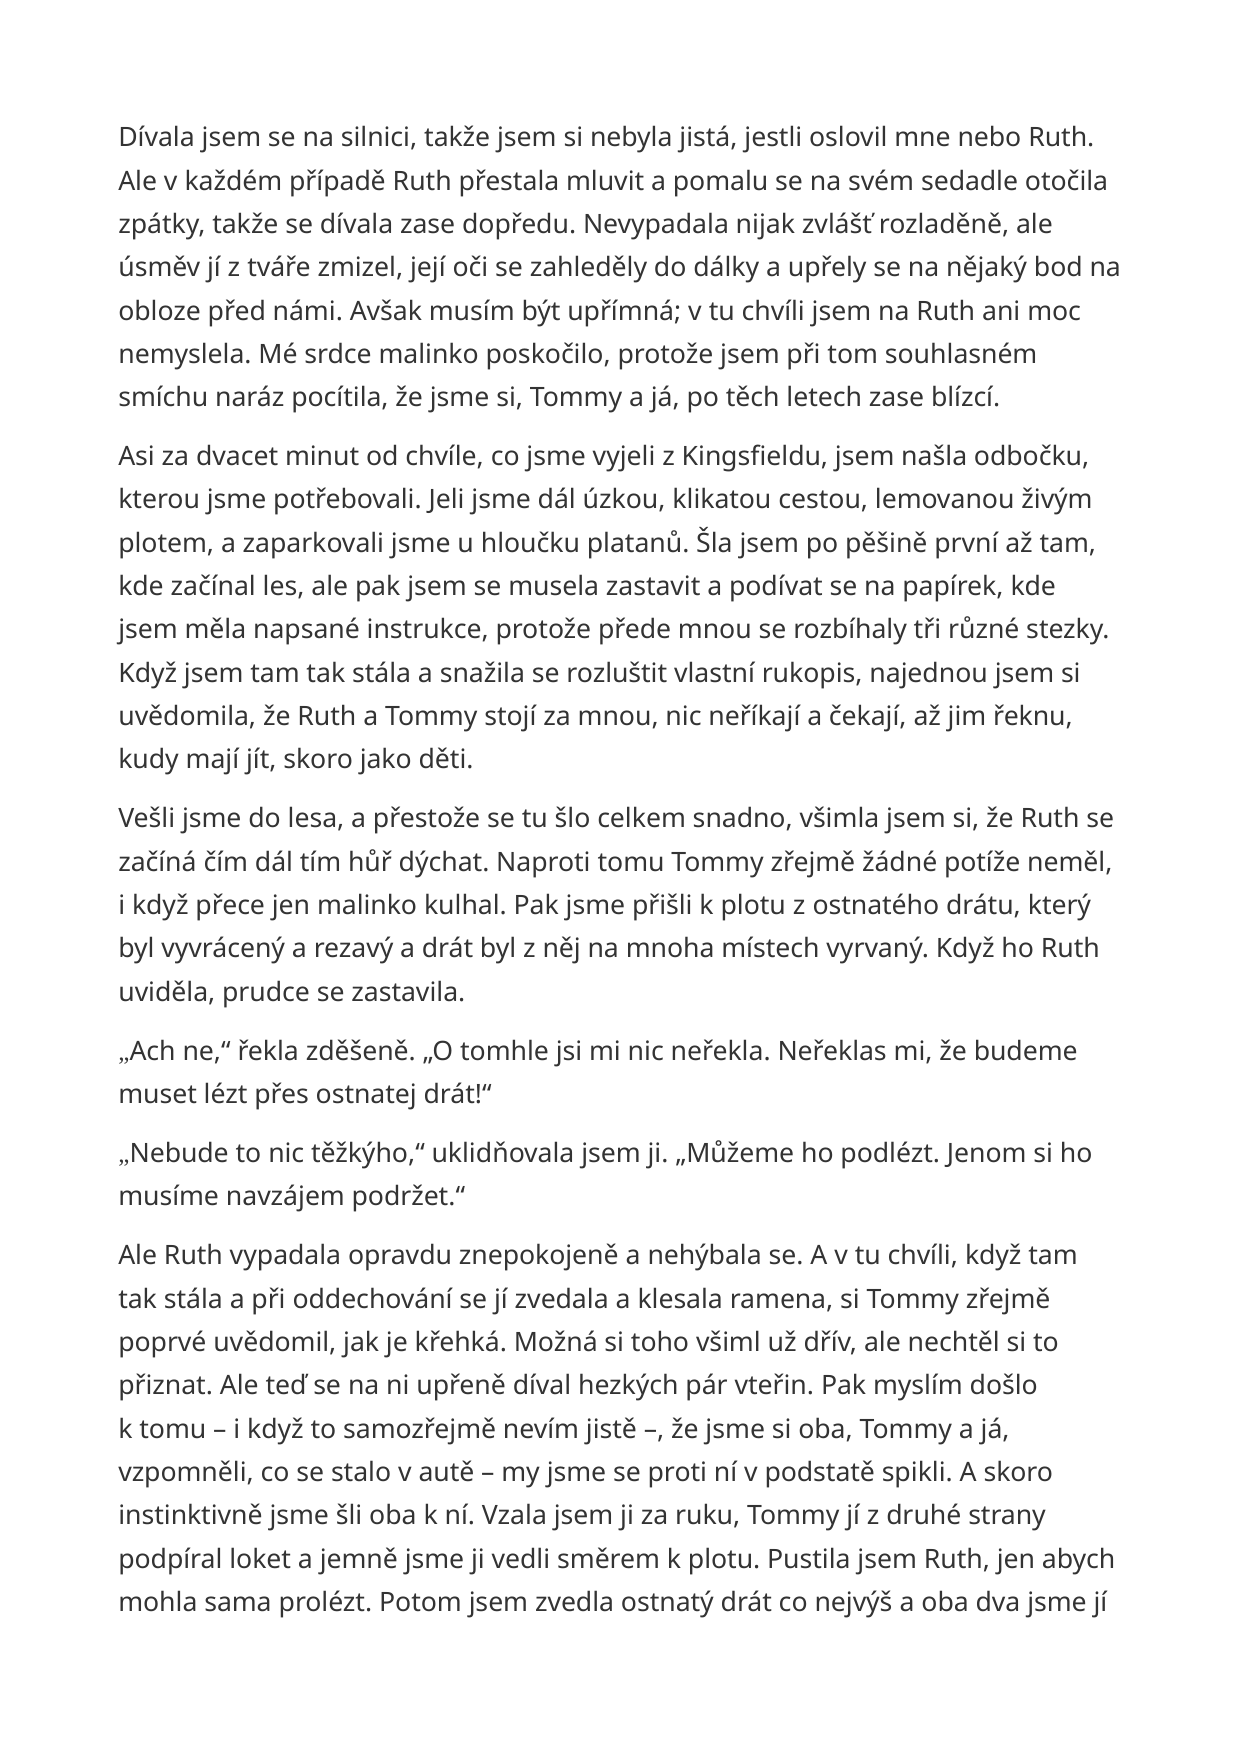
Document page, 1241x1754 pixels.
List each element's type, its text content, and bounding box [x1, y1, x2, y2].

text Dívala jsem se na silnici, takže jsem si nebyla jistá, jestli oslovil mne nebo Ruth. Ale v každém případě Ruth přestala mluvit a pomalu se na svém sedadle otočila zpátky, takže se dívala zase dopředu. Nevypadala nijak zvlášť rozladěně, ale úsměv jí z tváře zmizel, její oči se zahleděly do dálky a upřely se na nějaký bod na obloze před námi. Avšak musím být upřímná; v tu chvíli jsem na Ruth ani moc nemyslela. Mé srdce malinko poskočilo, protože jsem při tom souhlasném smíchu naráz pocítila, že jsme si, Tommy a já, po těch letech zase blízcí. [118, 118, 1122, 414]
text „Nebude to nic těžkýho,“ uklidňovala jsem ji. „Můžeme ho podlézt. Jenom si ho musíme navzájem podržet.“ [118, 1134, 1122, 1213]
text „Ach ne,“ řekla zděšeně. „O tomhle jsi mi nic neřekla. Neřeklas mi, že budeme muset lézt přes ostnatej drát!“ [118, 1032, 1122, 1111]
text Asi za dvacet minut od chvíle, co jsme vyjeli z Kingsfieldu, jsem našla odbočku, kterou jsme potřebovali. Jeli jsme dál úzkou, klikatou cestou, lemovanou živým plotem, a zaparkovali jsme u hloučku platanů. Šla jsem po pěšině první až tam, kde začínal les, ale pak jsem se musela zastavit a podívat se na papírek, kde jsem měla napsané instrukce, protože přede mnou se rozbíhaly tři různé stezky. Když jsem tam tak stála a snažila se rozluštit vlastní rukopis, najednou jsem si uvědomila, že Ruth a Tommy stojí za mnou, nic neříkají a čekají, až jim řeknu, kudy mají jít, skoro jako děti. [118, 437, 1122, 777]
text Vešli jsme do lesa, a přestože se tu šlo celkem snadno, všimla jsem si, že Ruth se začíná čím dál tím hůř dýchat. Naproti tomu Tommy zřejmě žádné potíže neměl, i když přece jen malinko kulhal. Pak jsme přišli k plotu z ostnatého drátu, který byl vyvrácený a rezavý a drát byl z něj na mnoha místech vyrvaný. Když ho Ruth uviděla, prudce se zastavila. [118, 799, 1122, 1009]
text Ale Ruth vypadala opravdu znepokojeně a nehýbala se. A v tu chvíli, když tam tak stála a při oddechování se jí zvedala a klesala ramena, si Tommy zřejmě poprvé uvědomil, jak je křehká. Možná si toho všiml už dřív, ale nechtěl si to přiznat. Ale teď se na ni upřeně díval hezkých pár vteřin. Pak myslím došlo k tomu – i když to samozřejmě nevím jistě –, že jsme si oba, Tommy a já, vzpomněli, co se stalo v autě – my jsme se proti ní v podstatě spikli. A skoro instinktivně jsme šli oba k ní. Vzala jsem ji za ruku, Tommy jí z druhé strany podpíral loket a jemně jsme ji vedli směrem k plotu. Pustila jsem Ruth, jen abych mohla sama prolézt. Potom jsem zvedla ostnatý drát co nejvýš a oba dva jsme jí [118, 1236, 1122, 1619]
